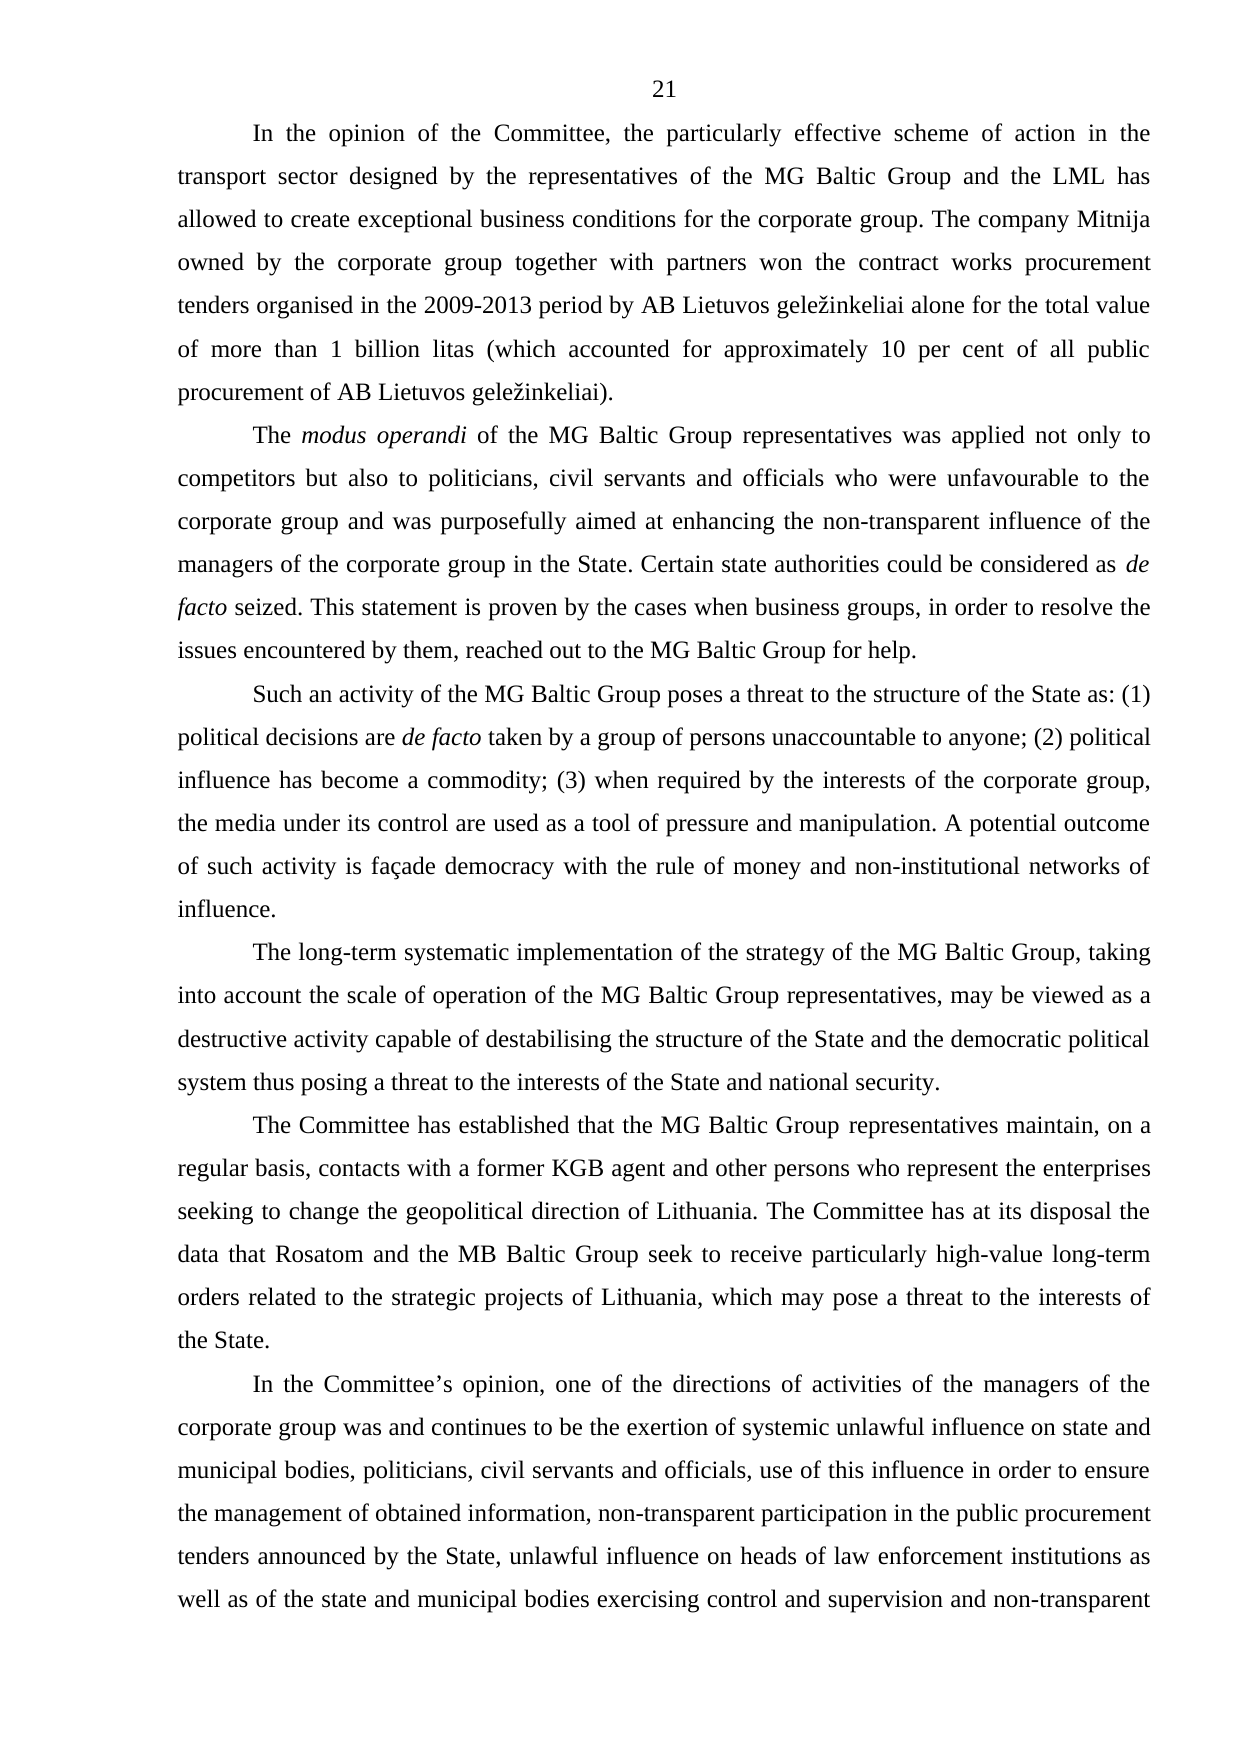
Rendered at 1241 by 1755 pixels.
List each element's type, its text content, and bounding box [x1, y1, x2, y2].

text In the opinion of the Committee, the particularly effective scheme of action in the transport sector designed by the representatives of the MG Baltic Group and the LML has allowed to create exceptional business conditions for the corporate group. The company Mitnija owned by the corporate group together with partners won the contract works procurement tenders organised in the 2009-2013 period by AB Lietuvos geležinkeliai alone for the total value of more than 1 billion litas (which accounted for approximately 10 per cent of all public procurement of AB Lietuvos geležinkeliai). [177, 118, 1152, 406]
text In the Committee’s opinion, one of the directions of activities of the managers of the corporate group was and continues to be the exertion of systemic unlawful influence on state and municipal bodies, politicians, civil servants and officials, use of this influence in order to ensure the management of obtained information, non-transparent participation in the public procurement tenders announced by the State, unlawful influence on heads of law enforcement institutions as well as of the state and municipal bodies exercising control and supervision and non-transparent [177, 1369, 1152, 1613]
text The modus operandi of the MG Baltic Group representatives was applied not only to competitors but also to politicians, civil servants and officials who were unfavourable to the corporate group and was purposefully aimed at enhancing the non-transparent influence of the managers of the corporate group in the State. Certain state authorities could be considered as de facto seized. This statement is proven by the cases when business groups, in order to resolve the issues encountered by them, reached out to the MG Baltic Group for help. [177, 420, 1152, 664]
text Such an activity of the MG Baltic Group poses a threat to the structure of the State as: (1) political decisions are de facto taken by a group of persons unaccountable to anyone; (2) political influence has become a commodity; (3) when required by the interests of the corporate group, the media under its control are used as a tool of pressure and manipulation. A potential outcome of such activity is façade democracy with the rule of money and non-institutional networks of influence. [177, 679, 1152, 923]
text The long-term systematic implementation of the strategy of the MG Baltic Group, taking into account the scale of operation of the MG Baltic Group representatives, may be viewed as a destructive activity capable of destabilising the structure of the State and the democratic political system thus posing a threat to the interests of the State and national security. [177, 937, 1152, 1096]
text The Committee has established that the MG Baltic Group representatives maintain, on a regular basis, contacts with a former KGB agent and other persons who represent the enterprises seeking to change the geopolitical direction of Lithuania. The Committee has at its disposal the data that Rosatom and the MB Baltic Group seek to receive particularly high-value long-term orders related to the strategic projects of Lithuania, which may pose a threat to the interests of the State. [177, 1110, 1152, 1354]
